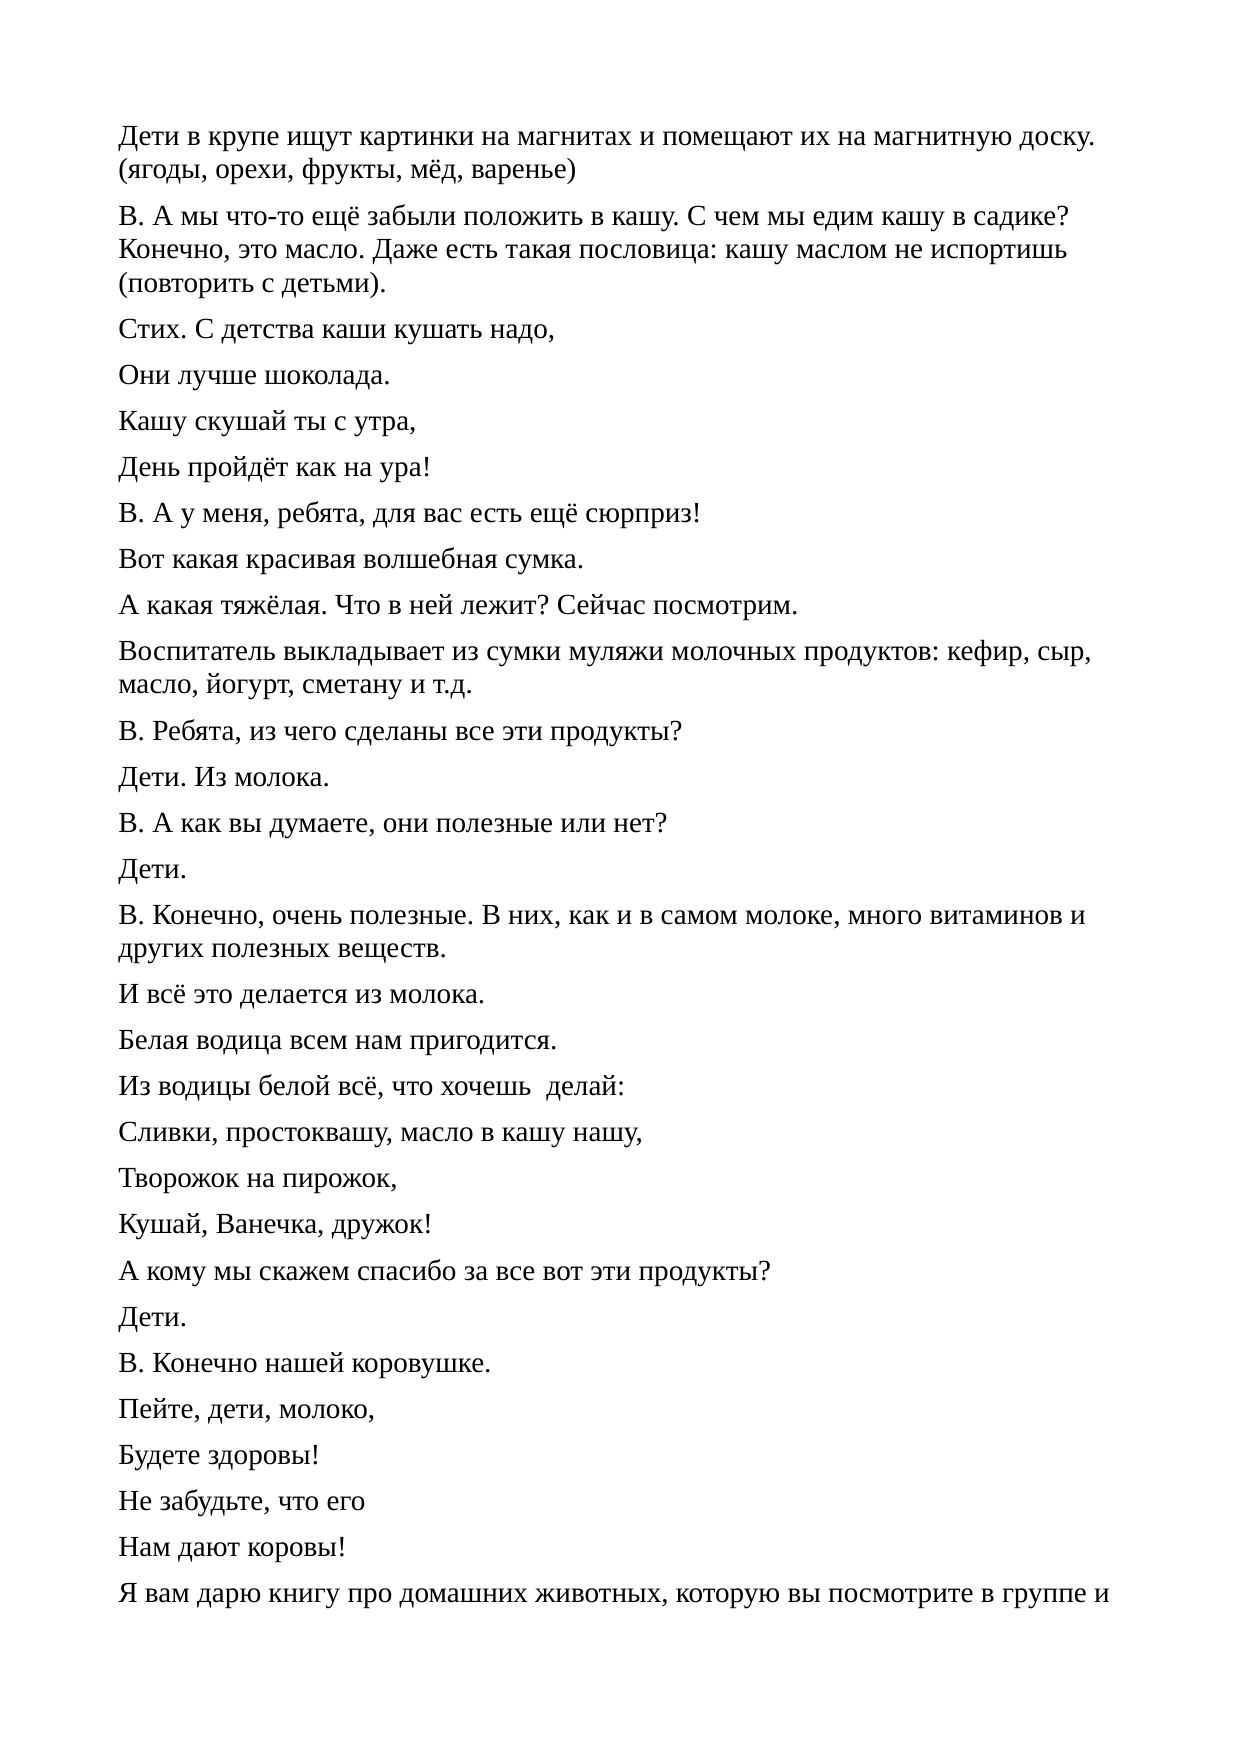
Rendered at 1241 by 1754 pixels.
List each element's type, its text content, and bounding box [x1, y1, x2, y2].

text Не забудьте, что его [118, 1483, 1122, 1516]
text В. А у меня, ребята, для вас есть ещё сюрприз! [118, 495, 1122, 528]
text В. А мы что-то ещё забыли положить в кашу. С чем мы едим кашу в садике? Конечно, это масло. Даже есть такая пословица: кашу маслом не испортишь (повторить с детьми). [118, 198, 1122, 298]
text Дети. [118, 1299, 1122, 1332]
text А кому мы скажем спасибо за все вот эти продукты? [118, 1253, 1122, 1286]
text Я вам дарю книгу про домашних животных, которую вы посмотрите в группе и [118, 1575, 1122, 1608]
text Сливки, простоквашу, масло в кашу нашу, [118, 1114, 1122, 1148]
text Будете здоровы! [118, 1437, 1122, 1470]
text Пейте, дети, молоко, [118, 1391, 1122, 1424]
text А какая тяжёлая. Что в ней лежит? Сейчас посмотрим. [118, 587, 1122, 621]
text В. Ребята, из чего сделаны все эти продукты? [118, 713, 1122, 746]
text Из водицы белой всё, что хочешь делай: [118, 1068, 1122, 1102]
text В. Конечно, очень полезные. В них, как и в самом молоке, много витаминов и других полезных веществ. [118, 897, 1122, 964]
text В. Конечно нашей коровушке. [118, 1345, 1122, 1378]
text Дети в крупе ищут картинки на магнитах и помещают их на магнитную доску. (ягоды, орехи, фрукты, мёд, варенье) [118, 118, 1122, 185]
text Дети. [118, 851, 1122, 884]
text Вот какая красивая волшебная сумка. [118, 541, 1122, 574]
text Дети. Из молока. [118, 759, 1122, 792]
text Стих. С детства каши кушать надо, [118, 311, 1122, 344]
text День пройдёт как на ура! [118, 449, 1122, 482]
text Кушай, Ванечка, дружок! [118, 1207, 1122, 1240]
text Они лучше шоколада. [118, 357, 1122, 390]
text В. А как вы думаете, они полезные или нет? [118, 805, 1122, 838]
text Воспитатель выкладывает из сумки муляжи молочных продуктов: кефир, сыр, масло, йогурт, сметану и т.д. [118, 633, 1122, 700]
text Белая водица всем нам пригодится. [118, 1022, 1122, 1056]
text Кашу скушай ты с утра, [118, 403, 1122, 436]
text И всё это делается из молока. [118, 976, 1122, 1010]
text Творожок на пирожок, [118, 1161, 1122, 1194]
text Нам дают коровы! [118, 1529, 1122, 1562]
